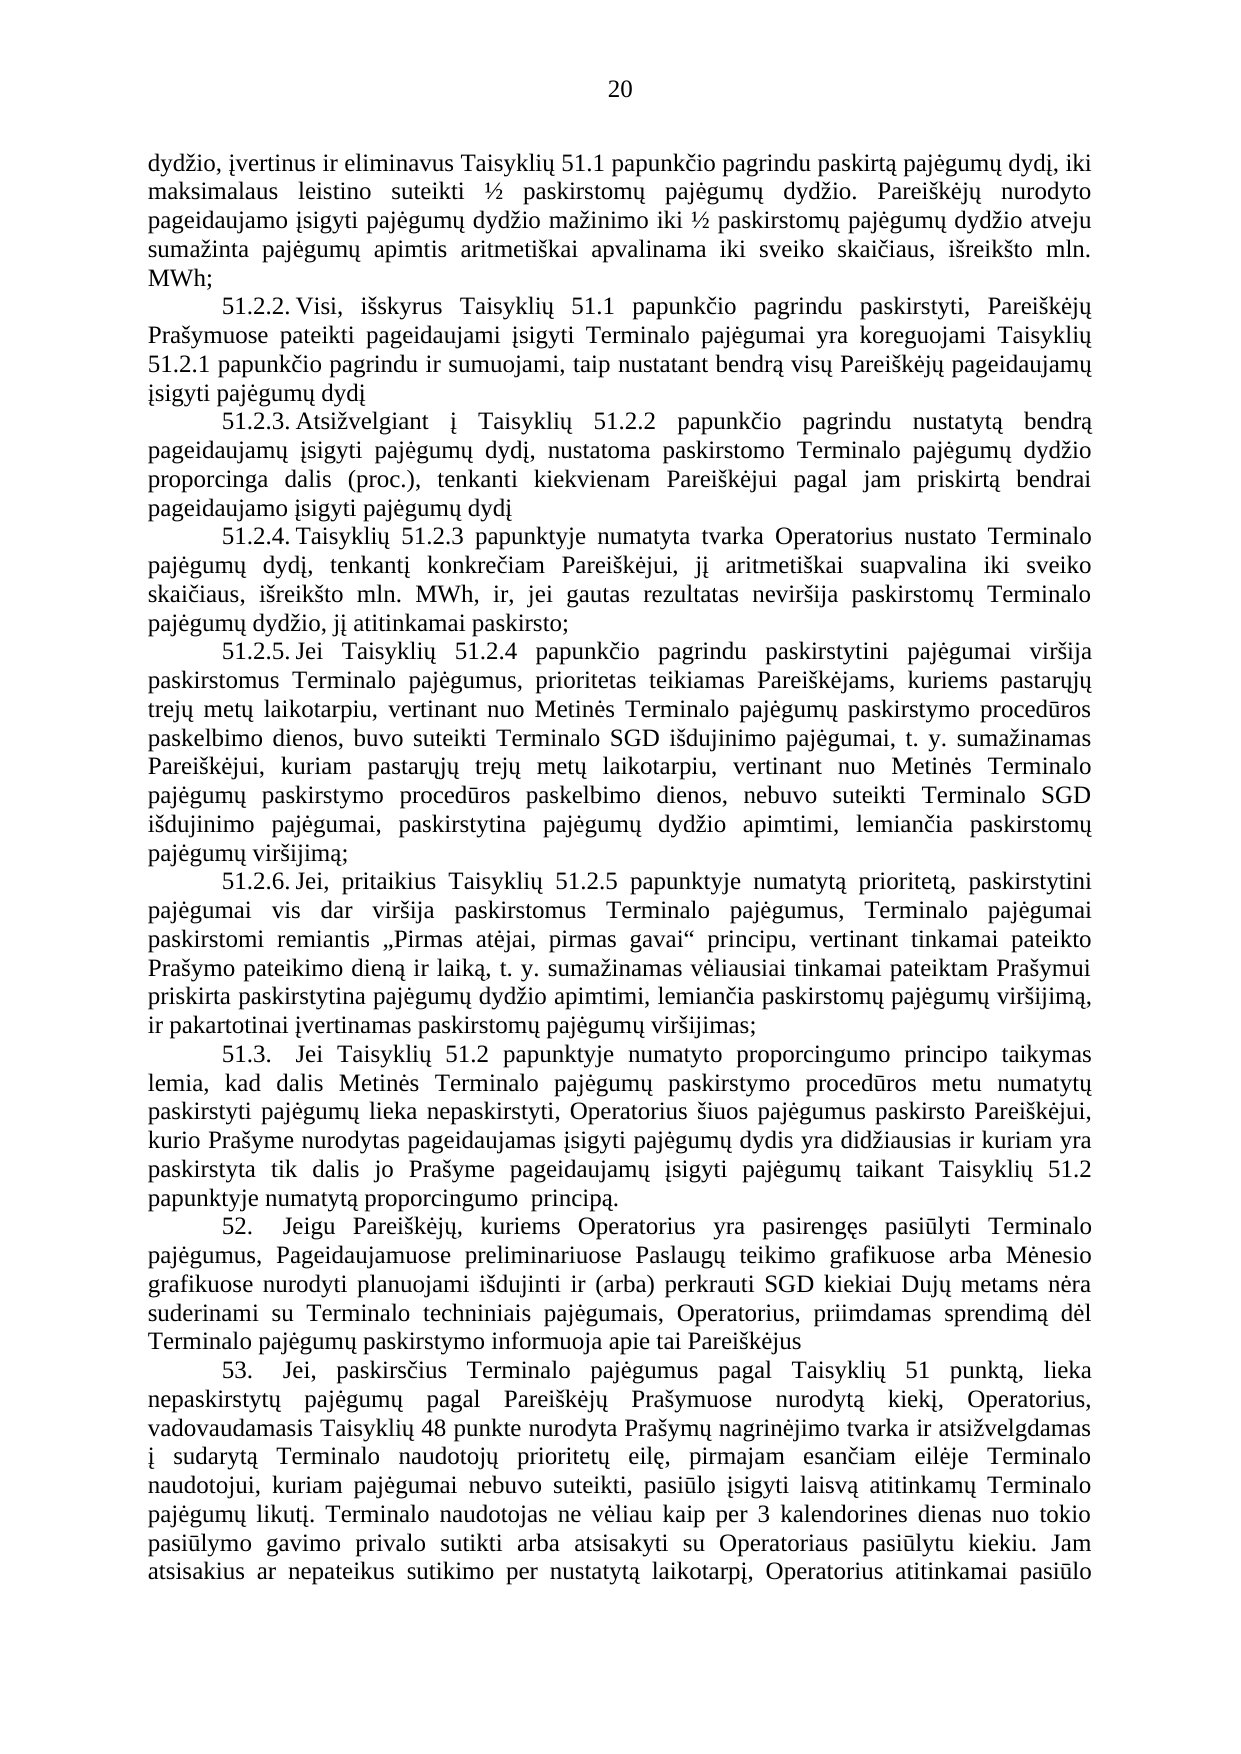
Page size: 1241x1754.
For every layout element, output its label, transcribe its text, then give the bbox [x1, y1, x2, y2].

text 52. Jeigu Pareiškėjų, kuriems Operatorius yra pasirengęs pasiūlyti Terminalo pajėgumus, Pageidaujamuose preliminariuose Paslaugų teikimo grafikuose arba Mėnesio grafikuose nurodyti planuojami išdujinti ir (arba) perkrauti SGD kiekiai Dujų metams nėra suderinami su Terminalo techniniais pajėgumais, Operatorius, priimdamas sprendimą dėl Terminalo pajėgumų paskirstymo informuoja apie tai Pareiškėjus [148, 1211, 1092, 1355]
text 51.3. Jei Taisyklių 51.2 papunktyje numatyto proporcingumo principo taikymas lemia, kad dalis Metinės Terminalo pajėgumų paskirstymo procedūros metu numatytų paskirstyti pajėgumų lieka nepaskirstyti, Operatorius šiuos pajėgumus paskirsto Pareiškėjui, kurio Prašyme nurodytas pageidaujamas įsigyti pajėgumų dydis yra didžiausias ir kuriam yra paskirstyta tik dalis jo Prašyme pageidaujamų įsigyti pajėgumų taikant Taisyklių 51.2 papunktyje numatytą proporcingumo principą. [148, 1039, 1092, 1211]
text 51.2.4. Taisyklių 51.2.3 papunktyje numatyta tvarka Operatorius nustato Terminalo pajėgumų dydį, tenkantį konkrečiam Pareiškėjui, jį aritmetiškai suapvalina iki sveiko skaičiaus, išreikšto mln. MWh, ir, jei gautas rezultatas neviršija paskirstomų Terminalo pajėgumų dydžio, jį atitinkamai paskirsto; [148, 521, 1092, 636]
text 53. Jei, paskirsčius Terminalo pajėgumus pagal Taisyklių 51 punktą, lieka nepaskirstytų pajėgumų pagal Pareiškėjų Prašymuose nurodytą kiekį, Operatorius, vadovaudamasis Taisyklių 48 punkte nurodyta Prašymų nagrinėjimo tvarka ir atsižvelgdamas į sudarytą Terminalo naudotojų prioritetų eilę, pirmajam esančiam eilėje Terminalo naudotojui, kuriam pajėgumai nebuvo suteikti, pasiūlo įsigyti laisvą atitinkamų Terminalo pajėgumų likutį. Terminalo naudotojas ne vėliau kaip per 3 kalendorines dienas nuo tokio pasiūlymo gavimo privalo sutikti arba atsisakyti su Operatoriaus pasiūlytu kiekiu. Jam atsisakius ar nepateikus sutikimo per nustatytą laikotarpį, Operatorius atitinkamai pasiūlo [148, 1355, 1092, 1585]
text dydžio, įvertinus ir eliminavus Taisyklių 51.1 papunkčio pagrindu paskirtą pajėgumų dydį, iki maksimalaus leistino suteikti ½ paskirstomų pajėgumų dydžio. Pareiškėjų nurodyto pageidaujamo įsigyti pajėgumų dydžio mažinimo iki ½ paskirstomų pajėgumų dydžio atveju sumažinta pajėgumų apimtis aritmetiškai apvalinama iki sveiko skaičiaus, išreikšto mln. MWh; [148, 148, 1092, 291]
text 51.2.2. Visi, išskyrus Taisyklių 51.1 papunkčio pagrindu paskirstyti, Pareiškėjų Prašymuose pateikti pageidaujami įsigyti Terminalo pajėgumai yra koreguojami Taisyklių 51.2.1 papunkčio pagrindu ir sumuojami, taip nustatant bendrą visų Pareiškėjų pageidaujamų įsigyti pajėgumų dydį [148, 291, 1092, 406]
text 51.2.3. Atsižvelgiant į Taisyklių 51.2.2 papunkčio pagrindu nustatytą bendrą pageidaujamų įsigyti pajėgumų dydį, nustatoma paskirstomo Terminalo pajėgumų dydžio proporcinga dalis (proc.), tenkanti kiekvienam Pareiškėjui pagal jam priskirtą bendrai pageidaujamo įsigyti pajėgumų dydį [148, 406, 1092, 521]
text 51.2.5. Jei Taisyklių 51.2.4 papunkčio pagrindu paskirstytini pajėgumai viršija paskirstomus Terminalo pajėgumus, prioritetas teikiamas Pareiškėjams, kuriems pastarųjų trejų metų laikotarpiu, vertinant nuo Metinės Terminalo pajėgumų paskirstymo procedūros paskelbimo dienos, buvo suteikti Terminalo SGD išdujinimo pajėgumai, t. y. sumažinamas Pareiškėjui, kuriam pastarųjų trejų metų laikotarpiu, vertinant nuo Metinės Terminalo pajėgumų paskirstymo procedūros paskelbimo dienos, nebuvo suteikti Terminalo SGD išdujinimo pajėgumai, paskirstytina pajėgumų dydžio apimtimi, lemiančia paskirstomų pajėgumų viršijimą; [148, 636, 1092, 866]
text 51.2.6. Jei, pritaikius Taisyklių 51.2.5 papunktyje numatytą prioritetą, paskirstytini pajėgumai vis dar viršija paskirstomus Terminalo pajėgumus, Terminalo pajėgumai paskirstomi remiantis „Pirmas atėjai, pirmas gavai“ principu, vertinant tinkamai pateikto Prašymo pateikimo dieną ir laiką, t. y. sumažinamas vėliausiai tinkamai pateiktam Prašymui priskirta paskirstytina pajėgumų dydžio apimtimi, lemiančia paskirstomų pajėgumų viršijimą, ir pakartotinai įvertinamas paskirstomų pajėgumų viršijimas; [148, 866, 1092, 1039]
